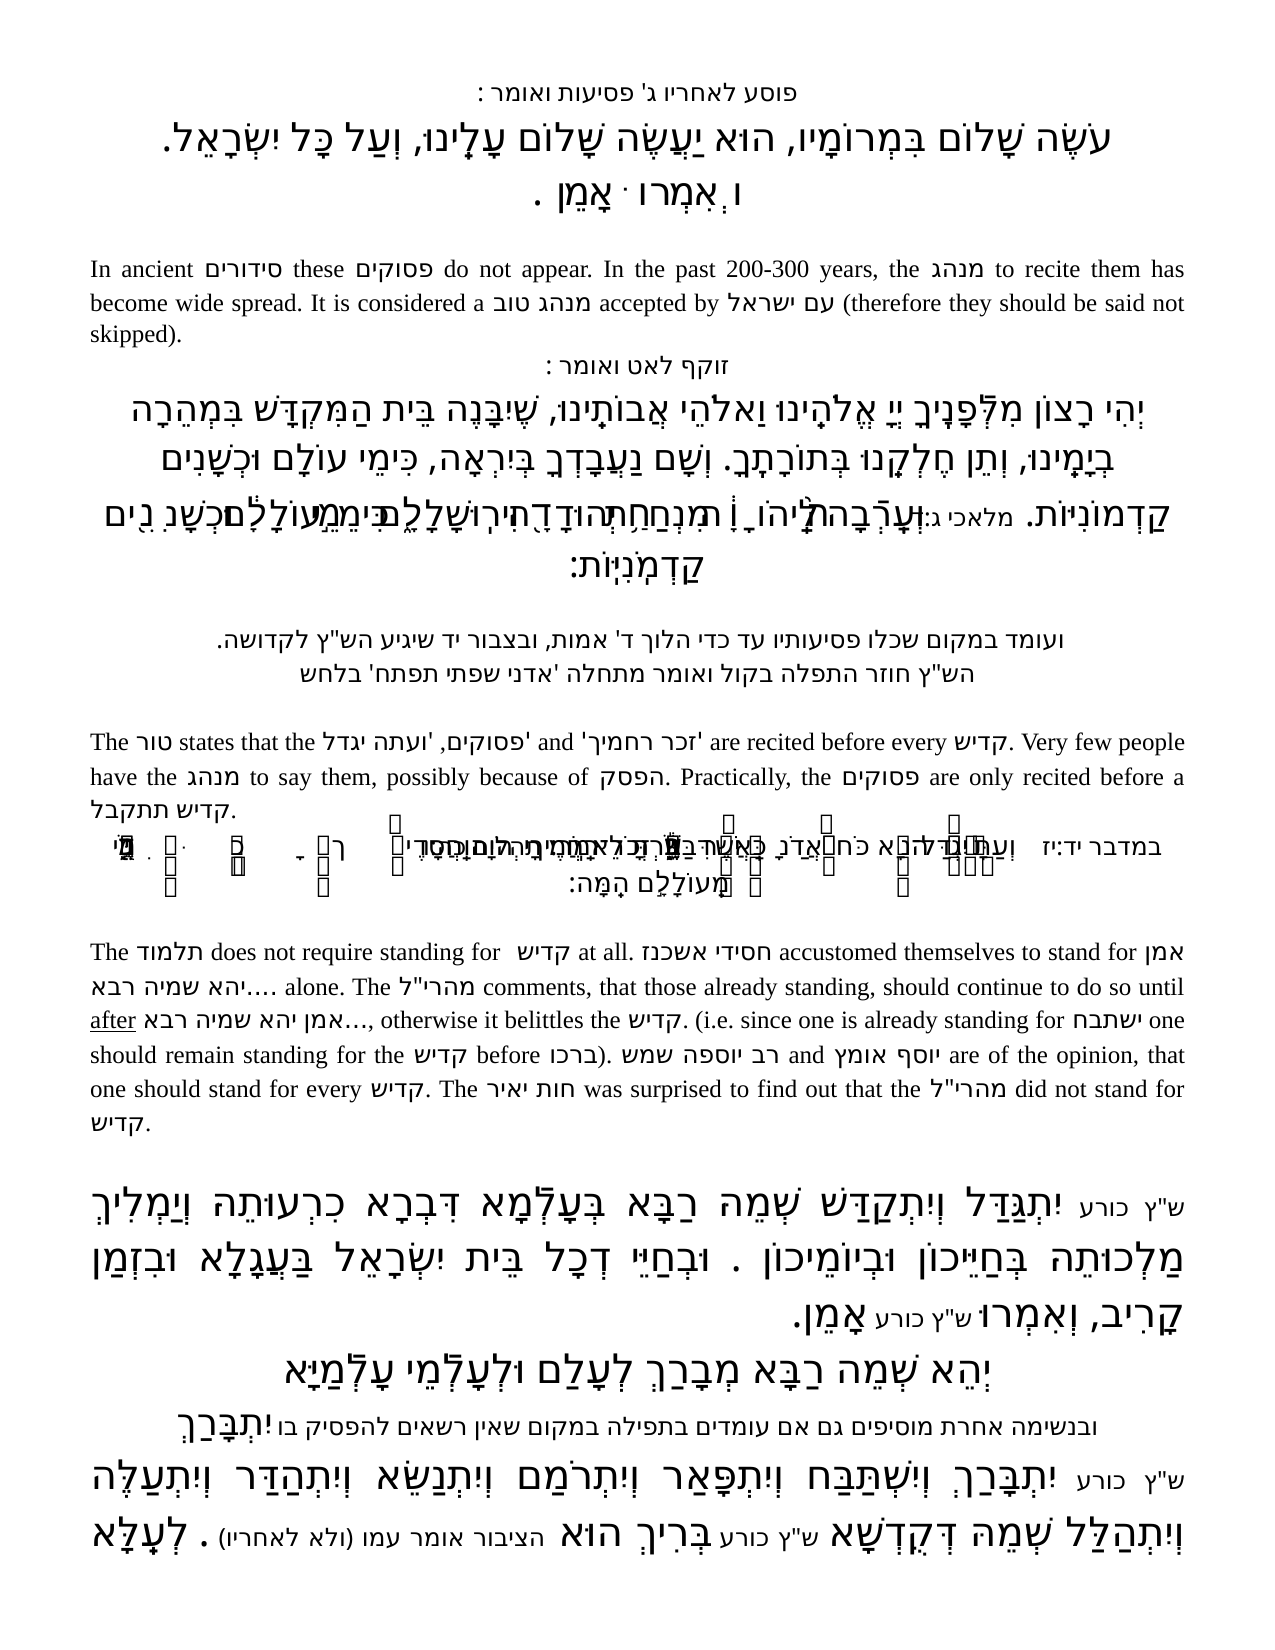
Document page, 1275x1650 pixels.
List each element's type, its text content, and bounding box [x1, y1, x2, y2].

text The טור states that the פסוקים, 'ועתה יגדל' and 'זכר רחמיך' are recited before every קדיש. Very few people have the מנהג to say them, possibly because of הפסק. Practically, the פסוקים are only recited before a קדיש תתקבל. [90, 724, 1185, 826]
text יְהִי רָצוֹן מִלְּֿפָנֶֽיךָ יְיָ אֱלֹהֵֽינוּ וִֵאלֹהֵי אֲבוֹתֵֽינוּ, שֶׁיִבָּנֶה בֵּית הַמִּקְדָּשׁ בִּמְהֵרָה בְיָמֵֽינוּ, וְתֵן חֶלְקֵֽנוּ בְּתוֹרָתֶֽךָ. וְשָׁם נַעֲבָדְךָ בְּיִרְאָה, כִּימֵי עוֹלָם וּכְשָׁנִים קַדְמוֹנִיּוֹת. מלאכי ג:ד וְעָֽרְֿבָה֙ לַֽיהֹוָ֔ה מִנְחַ֥ת יְהוּדָ֖ה וִירֽוּשָׁלָ֑ם כִּימֵ֣י עוֹלָ֔ם וּכְשָׁנִ֖ים קַדְמֹֽנִיּֽוֹת: [90, 382, 1185, 588]
text In ancient סידורים these פסוקים do not appear. In the past 200-300 years, the מנהג to recite them has become wide spread. It is considered a מנהג טוב accepted by עם ישראל (therefore they should be said not skipped). [90, 251, 1185, 348]
text פוסע לאחריו ג' פסיעות ואומר : [90, 75, 1185, 109]
text The תלמוד does not require standing for קדיש at all. חסידי אשכנז accustomed themselves to stand for אמן יהא שמיה רבא.... alone. The מהרי"ל comments, that those already standing, should continue to do so until after אמן יהא שמיה רבא..., otherwise it belittles the קדיש. (i.e. since one is already standing for ישתבח one should remain standing for the קדיש before ברכו‏‎‏). ‎‏ רב יוספה שמשand יוסף אומץ are of the opinion, that one should stand for every קדיש. The חות יאיר was surprised to find out that the מהרי"ל did not stand for קדיש. [90, 934, 1185, 1138]
text ועומד במקום שכלו פסיעותיו עד כדי הלוך ד' אמות, ובצבור יד שיגיע הש"ץ לקדושה. [90, 622, 1185, 656]
text הש"ץ חוזר התפלה בקול ואומר מתחלה 'אדני שפתי תפתח' בלחש [90, 656, 1185, 690]
text עֹשֶׂה שָׁלוֹם בִּמְרוֹמָיו, הוּא יַעֲשֶׂה שָּׁלוֹם עָלֵֽינוּ, וְעַל כָּל יִשְׂרָאֵל. וְאִמְרוּ אָמֵן. [90, 109, 1185, 217]
text יְהֵא שְׁמֵה רַבָּא מְבָרַךְ לְעָלַם וּלְעָלְֿמֵי עָלְֿמַיָּא [90, 1340, 1185, 1395]
text ש"ץ כורע יִתְבָּרַךְ וְיִשְׁתַּבַּח וְיִתְפָּאַר וְיִתְרֹמַם וְיִתְנַשֵּׂא וְיִתְהַדַּר וְיִתְעַלֶּה וְיִתְהַלַּל שְׁמֵהּ דְּקֻדְשָׁא ש"ץ כורע בְּרִיךְ הוּא הציבור אומר עמו (ולא לאחריו) . לְעֵֽלָּא [90, 1446, 1185, 1558]
text זוקף לאט ואומר : [90, 348, 1185, 382]
text במדבר יד:יז וְעַתָּ֕ה יִגְדַּל־נָ֖א כֹּ֣חַ אֲדֹנָ֑י כַּֽאֲשֶׁ֥ר דִּבַּ֖רְתָּ לֵאמֹֽר: תהלים כה:ו זְכֹ֤ר־רַֽחֲמֶ֣יךָ יְ֭הֹוָה וַֽחֲסָדֶ֑יךָ כִּ֖י מֵֽעוֹלָ֣ם הֵֽמָּה: [90, 826, 1185, 900]
text ובנשימה אחרת מוסיפים גם אם עומדים בתפילה במקום שאין רשאים להפסיק בו יִתְבָּרַךְ [90, 1395, 1185, 1446]
text ש"ץ כורע יִתְגַּדַּל וְיִתְקַדַּשׁ שְׁמֵהּ רַבָּא בְּעָלְֿמָא דִּבְרָא כִרְעוּתֵהּ וְיַמְלִיךְ מַלְכוּתֵהּ בְּחַיֵּיכוֹן וּבְיוֹמֵיכוֹן . וּבְחַיֵּי דְכָל בֵּית יִשְׂרָאֵל בַּעֲגָלָא וּבִזְמַן קָרִיב, וְאִמְרוּ ש"ץ כורע אָמֵן. [90, 1172, 1185, 1340]
